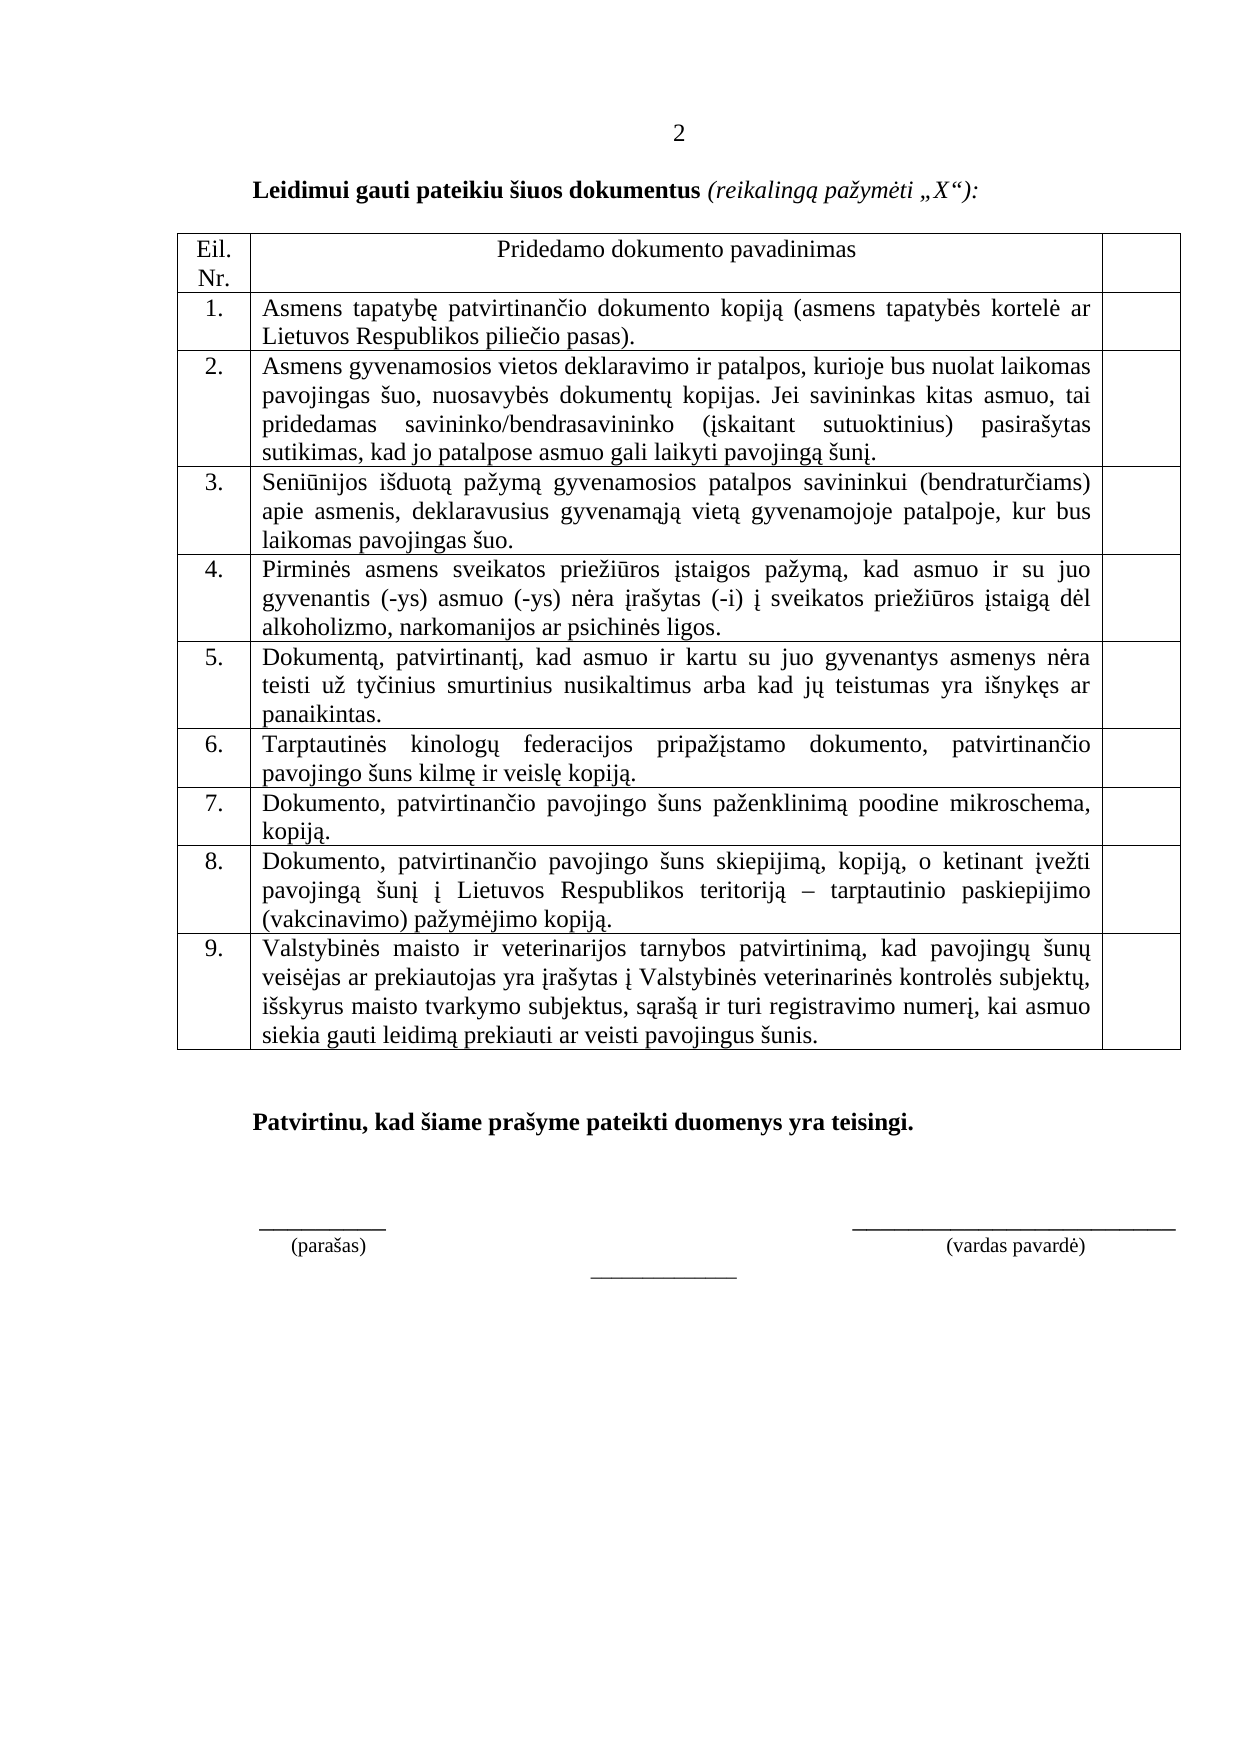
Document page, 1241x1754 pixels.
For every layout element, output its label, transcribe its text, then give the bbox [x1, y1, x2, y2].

table_cell Pirminės asmens sveikatos priežiūros įstaigos pažymą, kad asmuo ir su juo gyvenantis (-ys) asmuo (-ys) nėra įrašytas (-i) į sveikatos priežiūros įstaigą dėl alkoholizmo, narkomanijos ar psichinės ligos. [251, 555, 1102, 641]
table_cell 2. [178, 351, 250, 466]
text ______________ [177, 1257, 1181, 1281]
table_cell 3. [178, 467, 250, 553]
text Leidimui gauti pateikiu šiuos dokumentus (reikalingą pažymėti „X“): [177, 176, 1181, 204]
table_cell Dokumento, patvirtinančio pavojingo šuns paženklinimą poodine mikroschema, kopiją. [251, 788, 1102, 845]
table_cell [1103, 293, 1180, 350]
table_cell 8. [178, 846, 250, 932]
table_cell [1103, 351, 1180, 466]
text _________ _______________________ [177, 1201, 1181, 1233]
table_cell [1103, 846, 1180, 932]
table_cell [1103, 555, 1180, 641]
table_cell 4. [178, 555, 250, 641]
table_cell [1103, 788, 1180, 845]
table_cell Seniūnijos išduotą pažymą gyvenamosios patalpos savininkui (bendraturčiams) apie asmenis, deklaravusius gyvenamąją vietą gyvenamojoje patalpoje, kur bus laikomas pavojingas šuo. [251, 467, 1102, 553]
table_header [1103, 234, 1180, 292]
table_cell [1103, 934, 1180, 1048]
table_cell 6. [178, 729, 250, 787]
table_header Pridedamo dokumento pavadinimas [251, 234, 1102, 292]
text (parašas) (vardas pavardė) [177, 1233, 1181, 1257]
table_cell Asmens gyvenamosios vietos deklaravimo ir patalpos, kurioje bus nuolat laikomas pavojingas šuo, nuosavybės dokumentų kopijas. Jei savininkas kitas asmuo, tai pridedamas savininko/bendrasavininko (įskaitant sutuoktinius) pasirašytas sutikimas, kad jo patalpose asmuo gali laikyti pavojingą šunį. [251, 351, 1102, 466]
table_cell Asmens tapatybę patvirtinančio dokumento kopiją (asmens tapatybės kortelė ar Lietuvos Respublikos piliečio pasas). [251, 293, 1102, 350]
table_cell Tarptautinės kinologų federacijos pripažįstamo dokumento, patvirtinančio pavojingo šuns kilmę ir veislę kopiją. [251, 729, 1102, 787]
text Patvirtinu, kad šiame prašyme pateikti duomenys yra teisingi. [177, 1107, 1181, 1136]
table_header Eil. Nr. [178, 234, 250, 292]
table_cell 9. [178, 934, 250, 1048]
table_cell Dokumento, patvirtinančio pavojingo šuns skiepijimą, kopiją, o ketinant įvežti pavojingą šunį į Lietuvos Respublikos teritoriją – tarptautinio paskiepijimo (vakcinavimo) pažymėjimo kopiją. [251, 846, 1102, 932]
table_cell 1. [178, 293, 250, 350]
table_cell Valstybinės maisto ir veterinarijos tarnybos patvirtinimą, kad pavojingų šunų veisėjas ar prekiautojas yra įrašytas į Valstybinės veterinarinės kontrolės subjektų, išskyrus maisto tvarkymo subjektus, sąrašą ir turi registravimo numerį, kai asmuo siekia gauti leidimą prekiauti ar veisti pavojingus šunis. [251, 934, 1102, 1048]
table_cell 7. [178, 788, 250, 845]
table_cell Dokumentą, patvirtinantį, kad asmuo ir kartu su juo gyvenantys asmenys nėra teisti už tyčinius smurtinius nusikaltimus arba kad jų teistumas yra išnykęs ar panaikintas. [251, 642, 1102, 728]
table_cell [1103, 642, 1180, 728]
table_cell 5. [178, 642, 250, 728]
table_cell [1103, 467, 1180, 553]
table_cell [1103, 729, 1180, 787]
